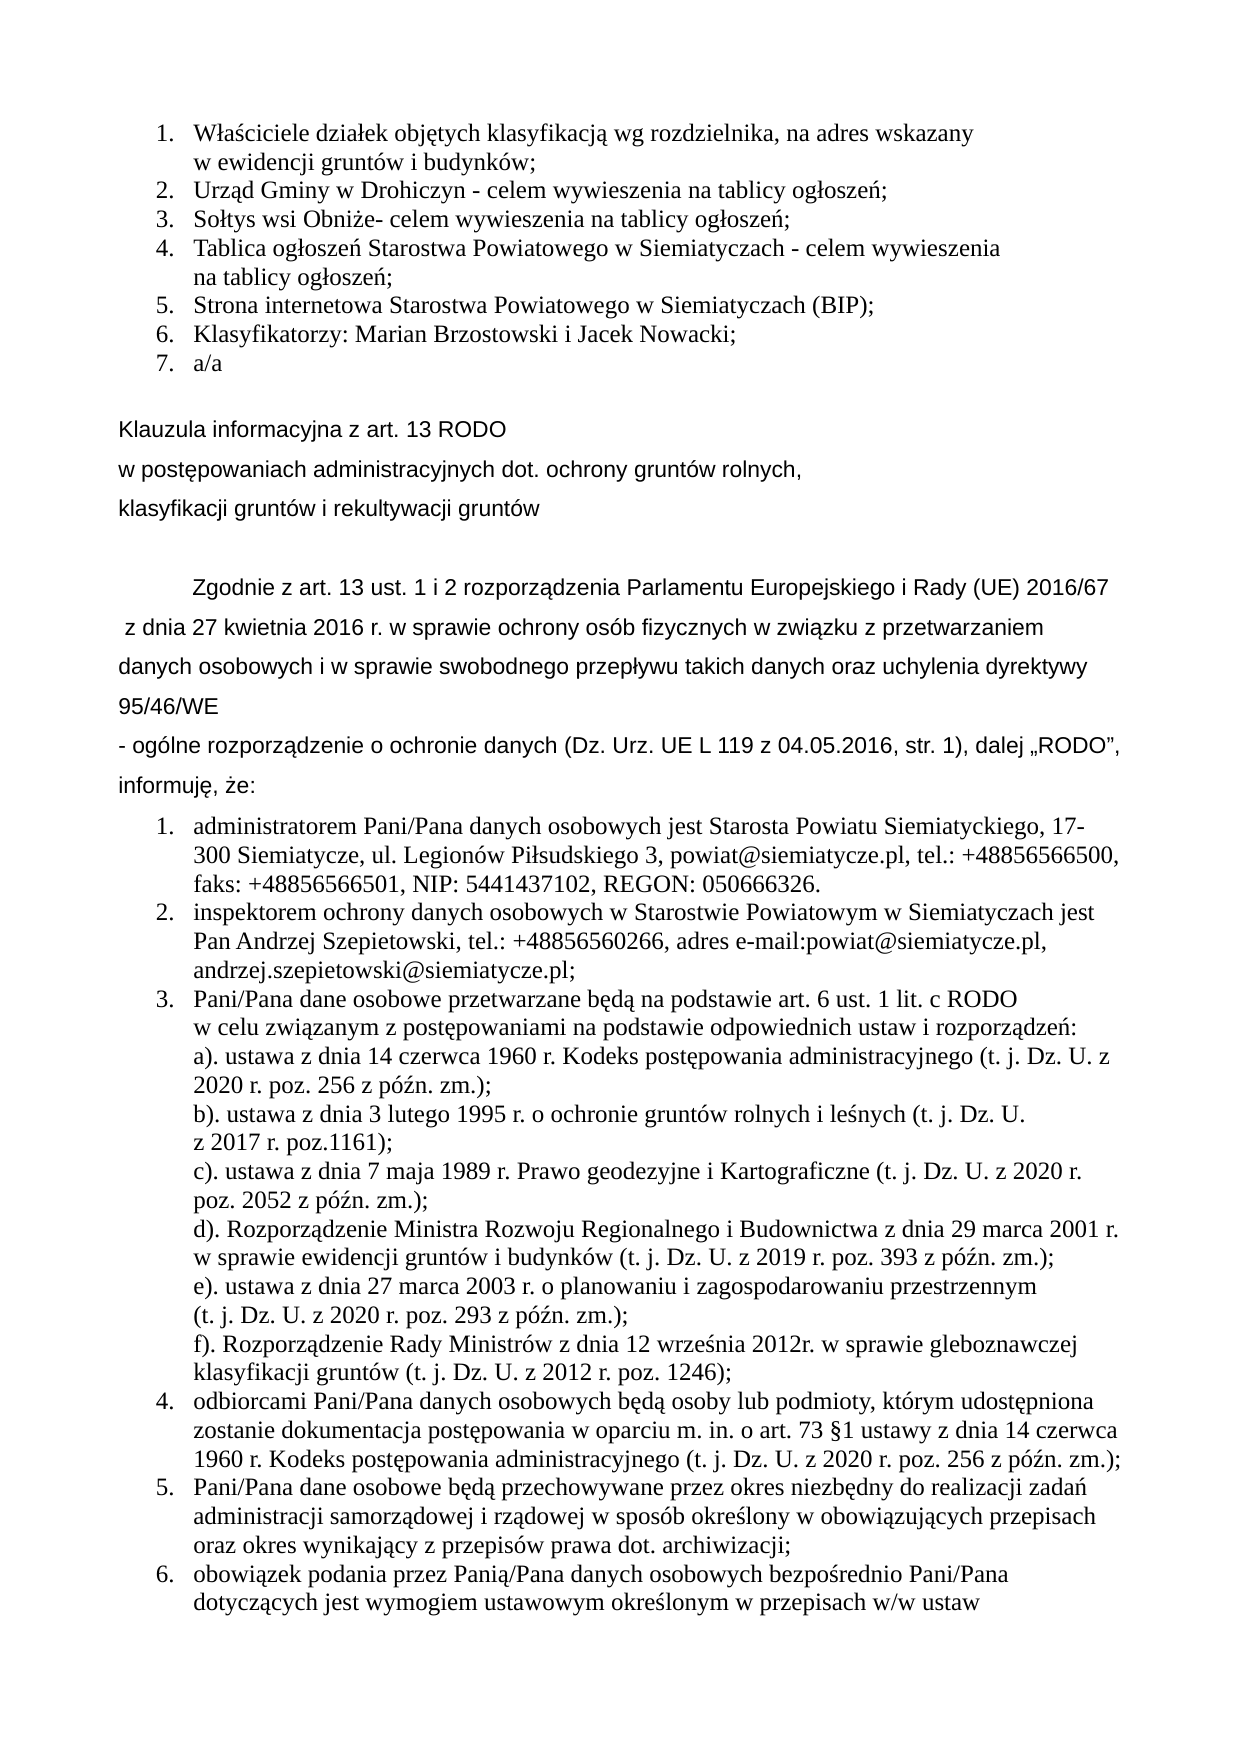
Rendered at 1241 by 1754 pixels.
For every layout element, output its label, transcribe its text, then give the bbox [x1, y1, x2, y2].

list Urząd Gminy w Drohiczyn - celem wywieszenia na tablicy ogłoszeń; [156, 176, 1122, 204]
list Pani/Pana dane osobowe będą przechowywane przez okres niezbędny do realizacji zadań administracji samorządowej i rządowej w sposób określony w obowiązujących przepisach oraz okres wynikający z przepisów prawa dot. archiwizacji; [156, 1472, 1122, 1559]
list Właściciele działek objętych klasyfikacją wg rozdzielnika, na adres wskazany w ewidencji gruntów i budynków; [156, 118, 1122, 176]
list b). ustawa z dnia 3 lutego 1995 r. o ochronie gruntów rolnych i leśnych (t. j. Dz. U. z 2017 r. poz.1161); [156, 1099, 1122, 1156]
list inspektorem ochrony danych osobowych w Starostwie Powiatowym w Siemiatyczach jest Pan Andrzej Szepietowski, tel.: +48856560266, adres e-mail:powiat@siemiatycze.pl, andrzej.szepietowski@siemiatycze.pl; [156, 897, 1122, 984]
list d). Rozporządzenie Ministra Rozwoju Regionalnego i Budownictwa z dnia 29 marca 2001 r. w sprawie ewidencji gruntów i budynków (t. j. Dz. U. z 2019 r. poz. 393 z późn. zm.); [156, 1214, 1122, 1271]
list Pani/Pana dane osobowe przetwarzane będą na podstawie art. 6 ust. 1 lit. c RODO w celu związanym z postępowaniami na podstawie odpowiednich ustaw i rozporządzeń: [156, 984, 1122, 1041]
list f). Rozporządzenie Rady Ministrów z dnia 12 września 2012r. w sprawie gleboznawczej klasyfikacji gruntów (t. j. Dz. U. z 2012 r. poz. 1246); [156, 1329, 1122, 1386]
list Sołtys wsi Obniże- celem wywieszenia na tablicy ogłoszeń; [156, 204, 1122, 233]
list Strona internetowa Starostwa Powiatowego w Siemiatyczach (BIP); [156, 291, 1122, 319]
list obowiązek podania przez Panią/Pana danych osobowych bezpośrednio Pani/Pana dotyczących jest wymogiem ustawowym określonym w przepisach w/w ustaw [156, 1559, 1122, 1616]
list c). ustawa z dnia 7 maja 1989 r. Prawo geodezyjne i Kartograficzne (t. j. Dz. U. z 2020 r. poz. 2052 z późn. zm.); [156, 1156, 1122, 1214]
list administratorem Pani/Pana danych osobowych jest Starosta Powiatu Siemiatyckiego, 17-300 Siemiatycze, ul. Legionów Piłsudskiego 3, powiat@siemiatycze.pl, tel.: +48856566500, faks: +48856566501, NIP: 5441437102, REGON: 050666326. [156, 811, 1122, 897]
text w postępowaniach administracyjnych dot. ochrony gruntów rolnych, klasyfikacji gruntów i rekultywacji gruntów [118, 456, 1122, 522]
list a/a [156, 348, 1122, 377]
list e). ustawa z dnia 27 marca 2003 r. o planowaniu i zagospodarowaniu przestrzennym (t. j. Dz. U. z 2020 r. poz. 293 z późn. zm.); [156, 1271, 1122, 1329]
list Tablica ogłoszeń Starostwa Powiatowego w Siemiatyczach - celem wywieszenia na tablicy ogłoszeń; [156, 233, 1122, 291]
text Zgodnie z art. 13 ust. 1 i 2 rozporządzenia Parlamentu Europejskiego i Rady (UE) 2016/67 z dnia 27 kwietnia 2016 r. w sprawie ochrony osób fizycznych w związku z przetwarzaniem danych osobowych i w sprawie swobodnego przepływu takich danych oraz uchylenia dyrektywy 95/46/WE - ogólne rozporządzenie o ochronie danych (Dz. Urz. UE L 119 z 04.05.2016, str. 1), dalej „RODO”, informuję, że: [118, 574, 1122, 798]
list Klasyfikatorzy: Marian Brzostowski i Jacek Nowacki; [156, 319, 1122, 348]
text Klauzula informacyjna z art. 13 RODO [118, 416, 1122, 443]
list odbiorcami Pani/Pana danych osobowych będą osoby lub podmioty, którym udostępniona zostanie dokumentacja postępowania w oparciu m. in. o art. 73 §1 ustawy z dnia 14 czerwca 1960 r. Kodeks postępowania administracyjnego (t. j. Dz. U. z 2020 r. poz. 256 z późn. zm.); [156, 1386, 1122, 1472]
list a). ustawa z dnia 14 czerwca 1960 r. Kodeks postępowania administracyjnego (t. j. Dz. U. z 2020 r. poz. 256 z późn. zm.); [156, 1041, 1122, 1099]
